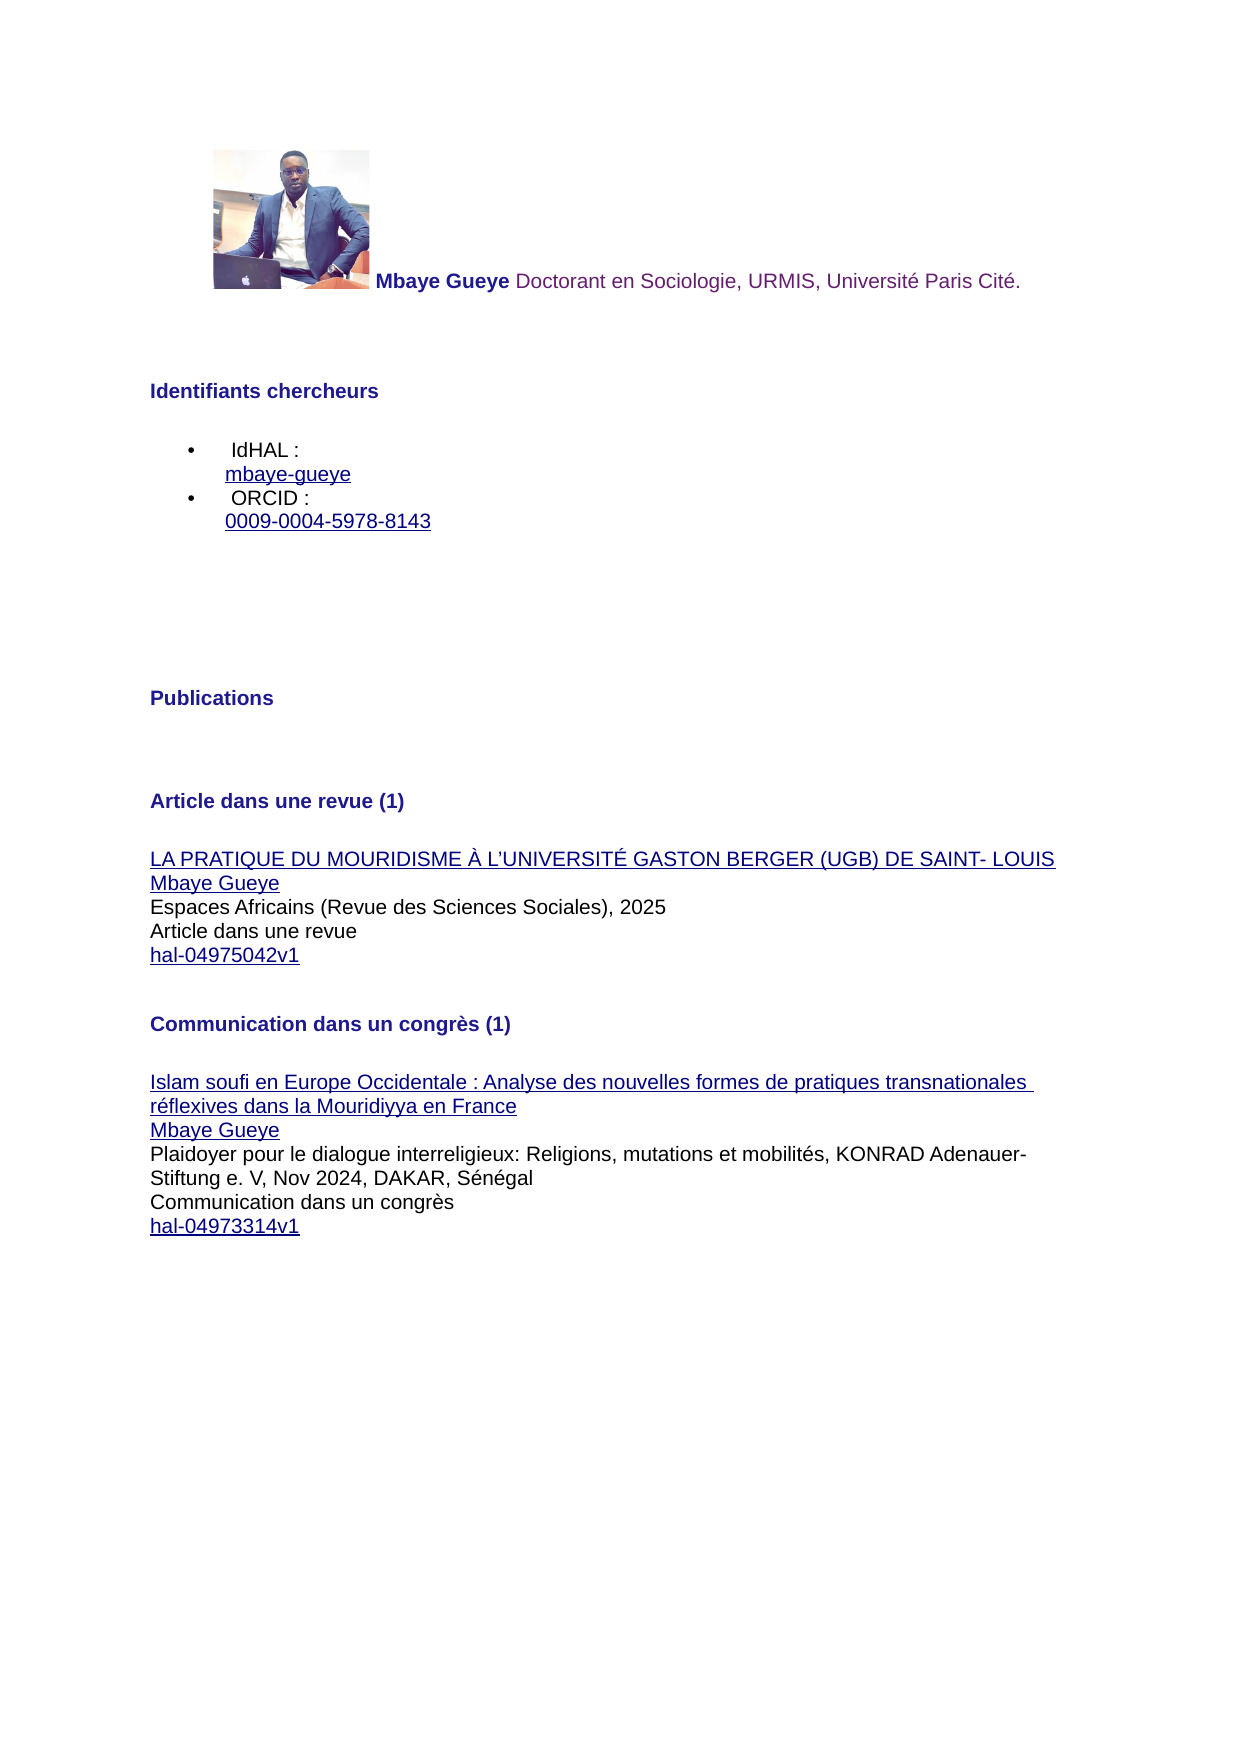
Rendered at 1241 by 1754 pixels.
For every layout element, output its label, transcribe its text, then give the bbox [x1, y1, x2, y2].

subtitle Identifiants chercheurs [150, 379, 1090, 403]
list mbaye-gueye [187, 461, 1090, 485]
list IdHAL : [187, 437, 1090, 461]
list ORCID : [187, 485, 1090, 509]
table_header LA PRATIQUE DU MOURIDISME À L’UNIVERSITÉ GASTON BERGER (UGB) DE SAINT- LOUIS Mbaye Gueye Espaces Africains (Revue des Sciences Sociales), 2025 Article dans une revue hal-04975042v1 [150, 847, 1090, 967]
subtitle Mbaye Gueye Doctorant en Sociologie, URMIS, Université Paris Cité. [150, 150, 1090, 293]
subtitle Publications [150, 685, 1090, 709]
picture [213, 150, 370, 289]
table_header Islam soufi en Europe Occidentale : Analyse des nouvelles formes de pratiques transnationales réflexives dans la Mouridiyya en France Mbaye Gueye Plaidoyer pour le dialogue interreligieux: Religions, mutations et mobilités, KONRAD Adenauer-Stiftung e. V, Nov 2024, DAKAR, Sénégal Communication dans un congrès hal-04973314v1 [150, 1070, 1090, 1237]
subtitle Communication dans un congrès (1) [150, 1011, 1090, 1035]
subtitle Article dans une revue (1) [150, 788, 1090, 812]
list 0009-0004-5978-8143 [187, 509, 1090, 533]
